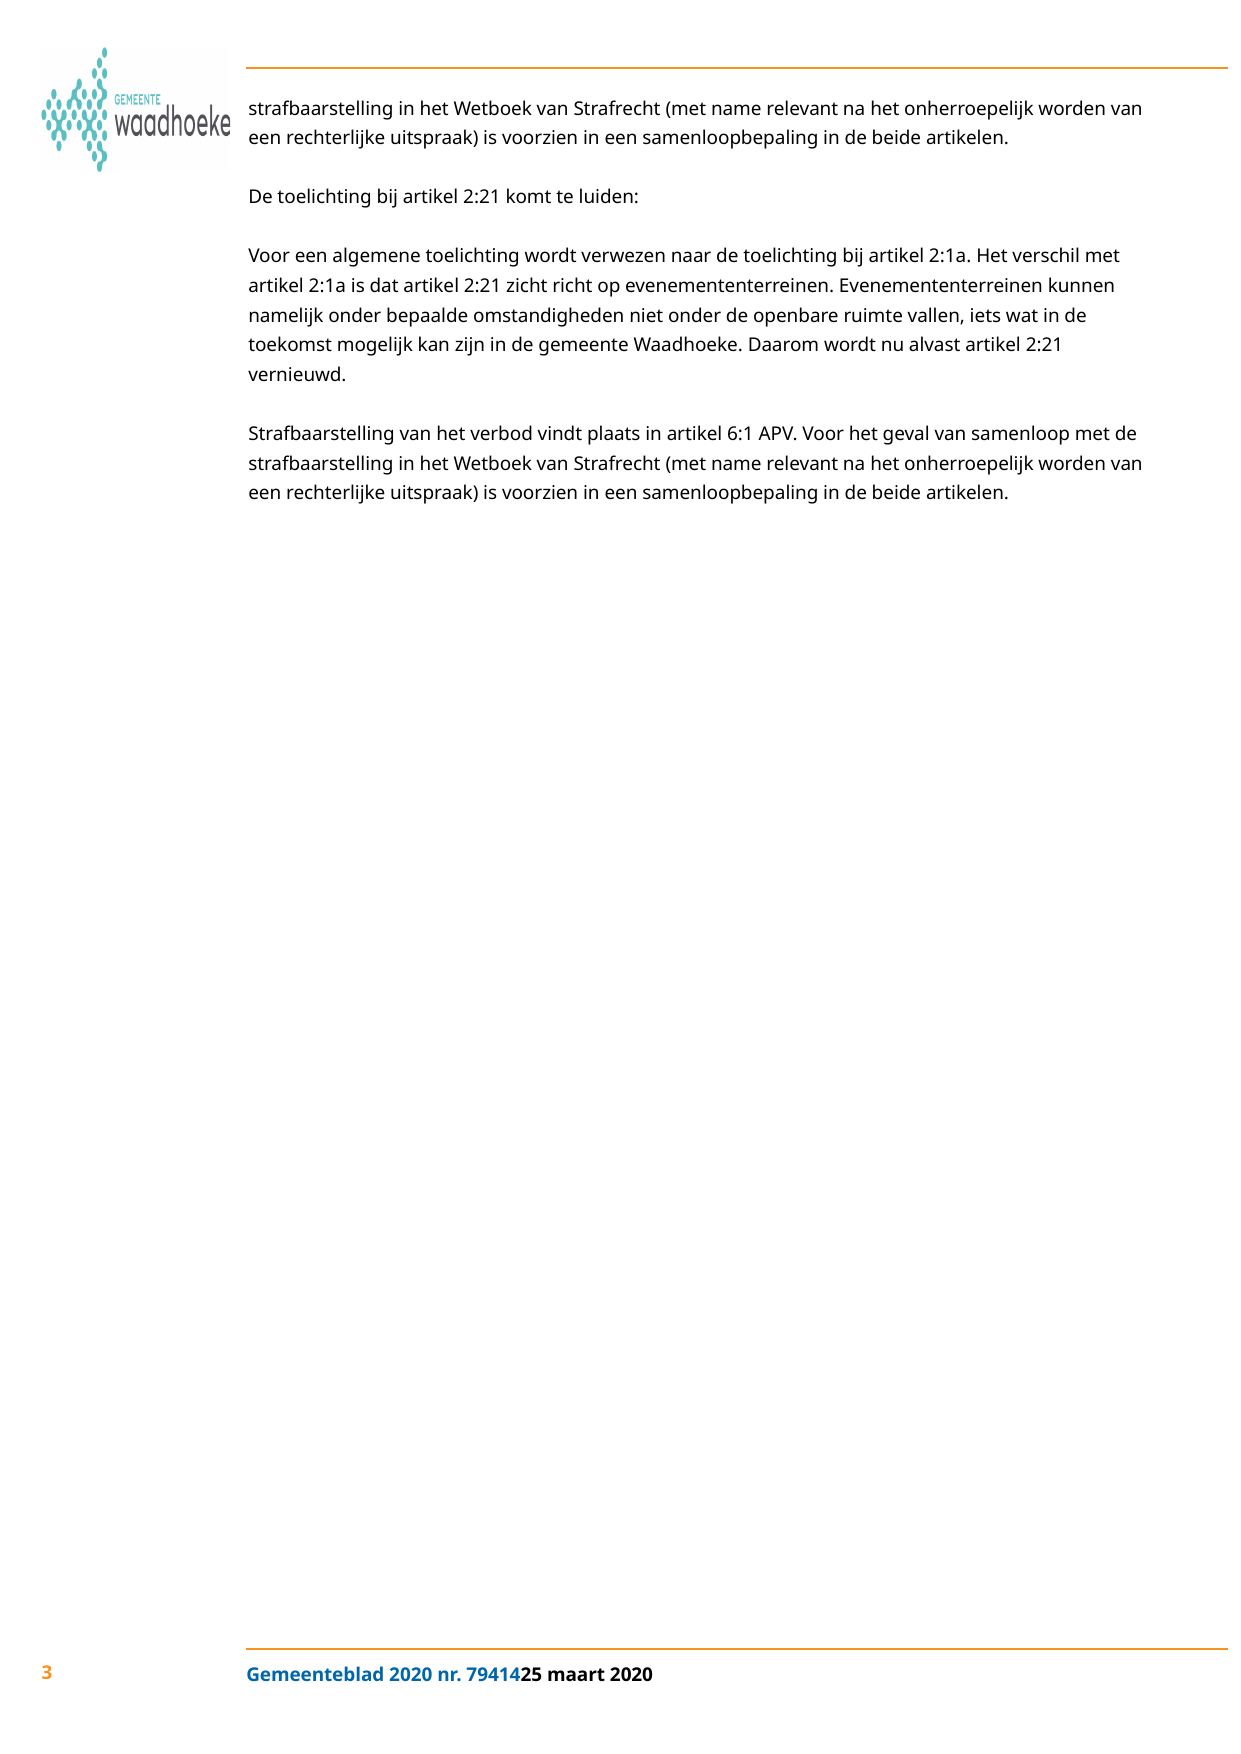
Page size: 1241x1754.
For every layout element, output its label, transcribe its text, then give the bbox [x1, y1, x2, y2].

picture [41, 47, 231, 172]
text De toelichting bij artikel 2:21 komt te luiden: [248, 183, 1152, 209]
text Voor een algemene toelichting wordt verwezen naar de toelichting bij artikel 2:1a. Het verschil met artikel 2:1a is dat artikel 2:21 zicht richt op evenemententerreinen. Evenemententerreinen kunnen namelijk onder bepaalde omstandigheden niet onder de openbare ruimte vallen, iets wat in de toekomst mogelijk kan zijn in de gemeente Waadhoeke. Daarom wordt nu alvast artikel 2:21 vernieuwd. [248, 243, 1152, 387]
text strafbaarstelling in het Wetboek van Strafrecht (met name relevant na het onherroepelijk worden van een rechterlijke uitspraak) is voorzien in een samenloopbepaling in de beide artikelen. [248, 95, 1152, 150]
text Strafbaarstelling van het verbod vindt plaats in artikel 6:1 APV. Voor het geval van samenloop met de strafbaarstelling in het Wetboek van Strafrecht (met name relevant na het onherroepelijk worden van een rechterlijke uitspraak) is voorzien in een samenloopbepaling in de beide artikelen. [248, 420, 1152, 505]
